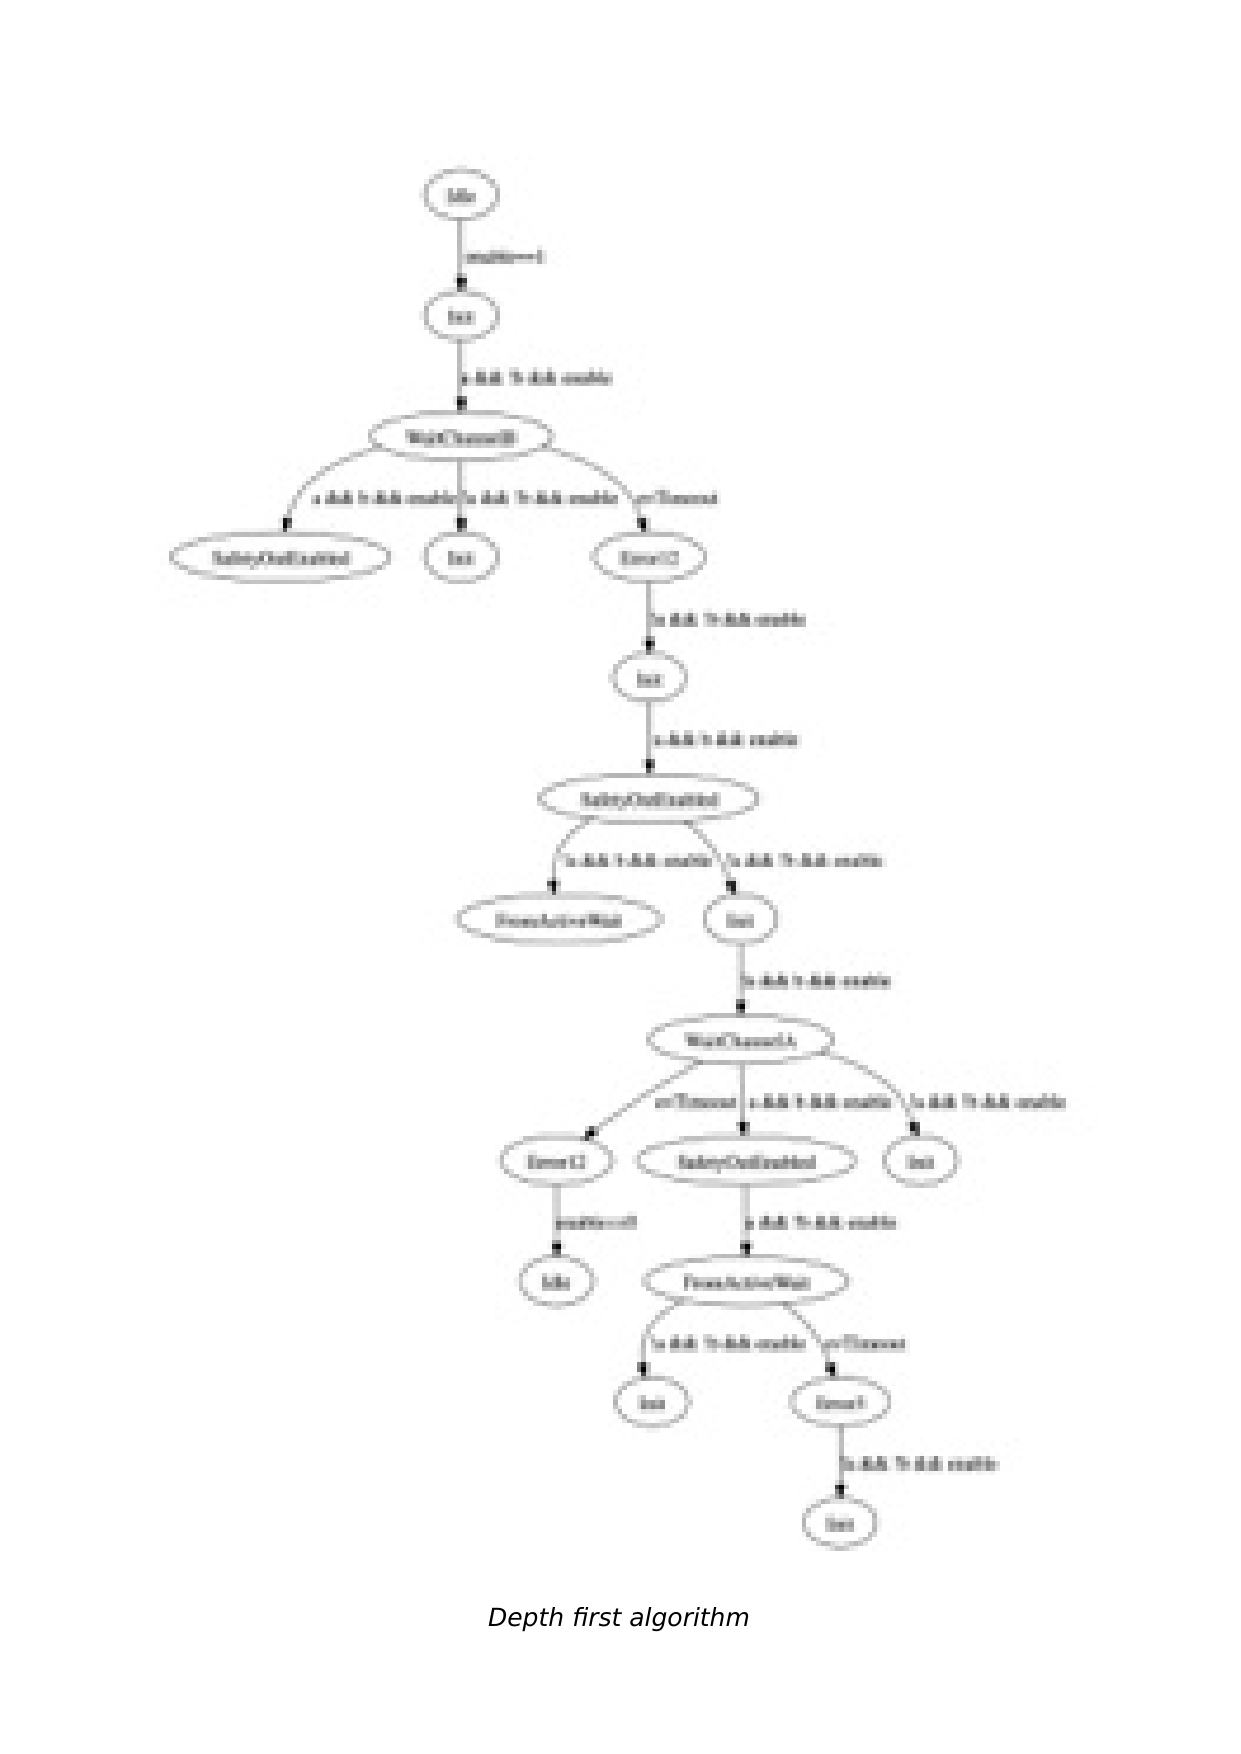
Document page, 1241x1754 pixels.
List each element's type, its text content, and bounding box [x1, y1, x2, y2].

text Depth first algorithm [118, 1603, 1122, 1632]
picture [118, 118, 1123, 1603]
